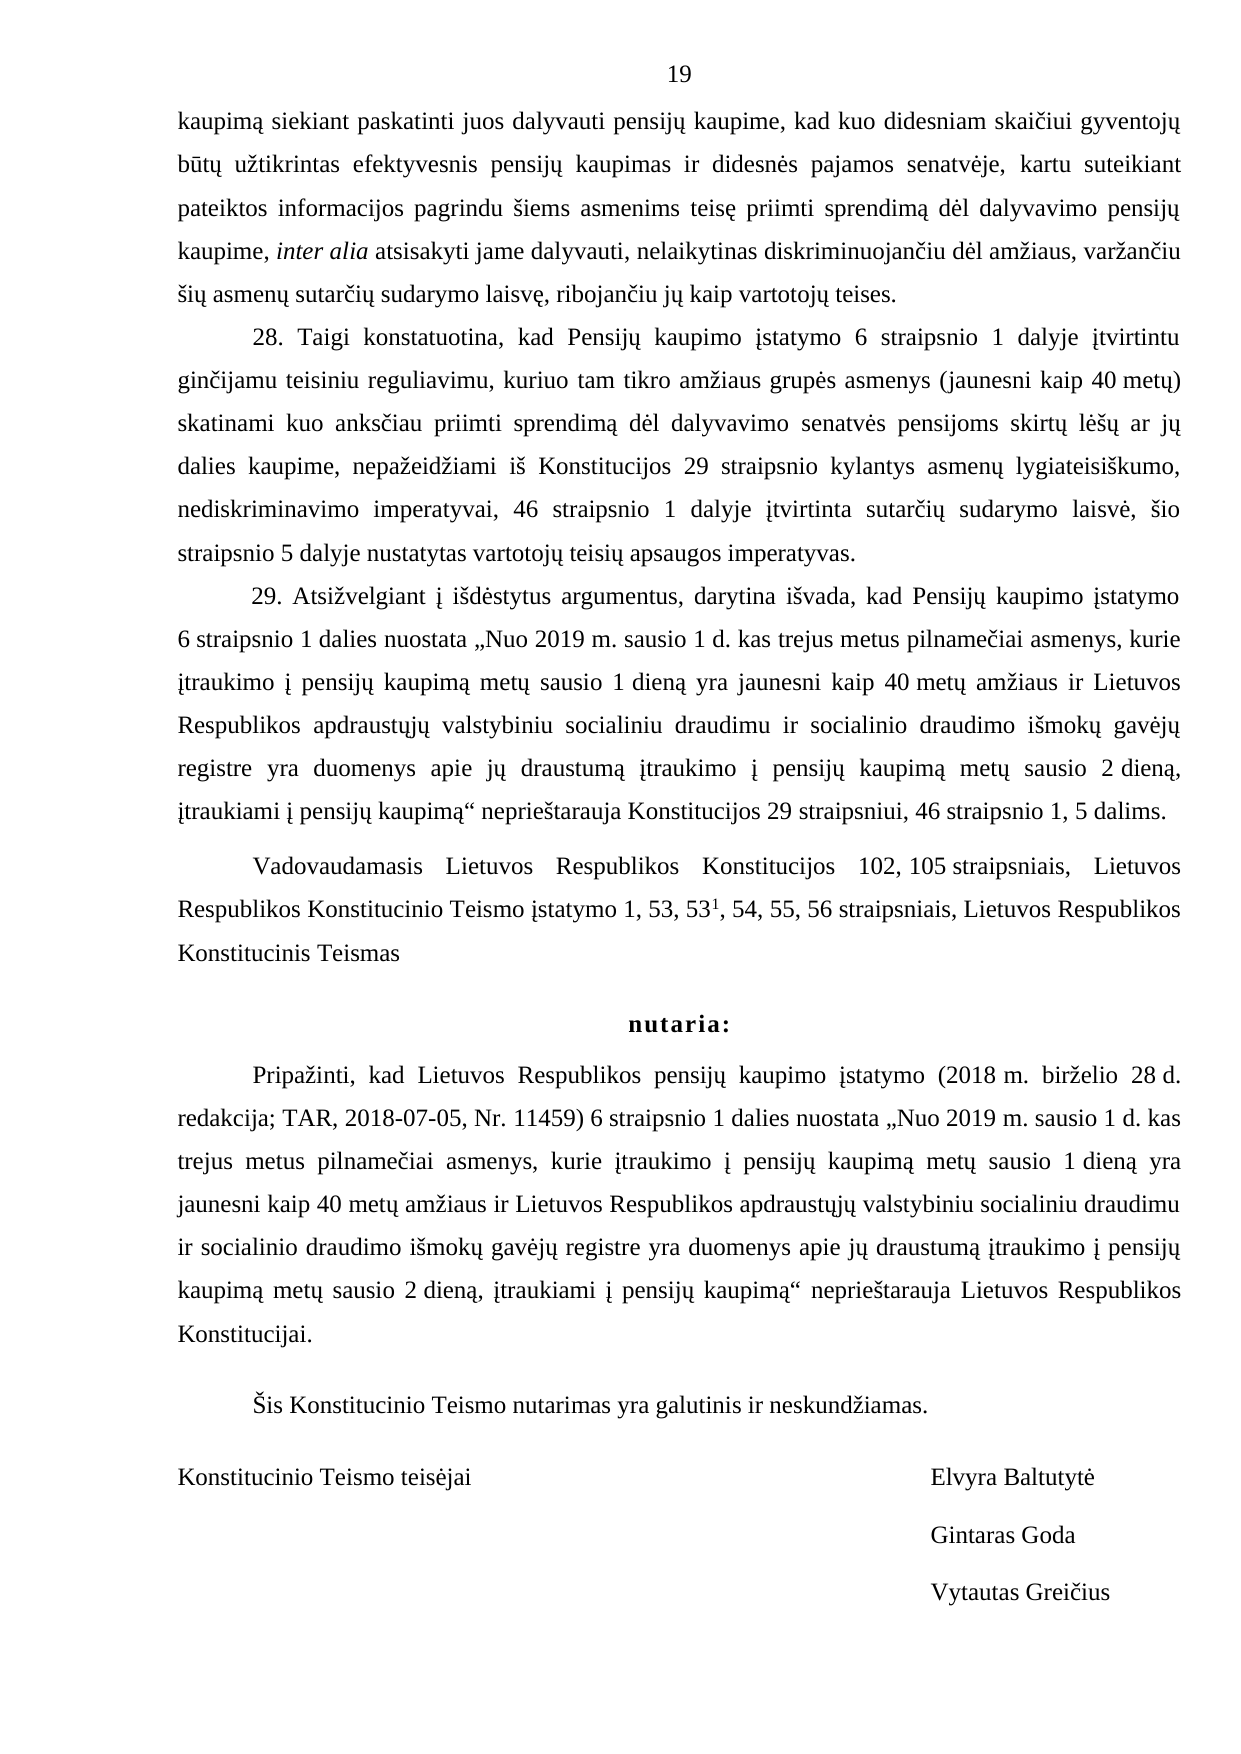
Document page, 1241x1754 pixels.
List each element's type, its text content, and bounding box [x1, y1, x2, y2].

text Gintaras Goda [177, 1520, 1181, 1549]
text Pripažinti, kad Lietuvos Respublikos pensijų kaupimo įstatymo (2018 m. birželio 28 d. redakcija; TAR, 2018-07-05, Nr. 11459) 6 straipsnio 1 dalies nuostata „Nuo 2019 m. sausio 1 d. kas trejus metus pilnamečiai asmenys, kurie įtraukimo į pensijų kaupimą metų sausio 1 dieną yra jaunesni kaip 40 metų amžiaus ir Lietuvos Respublikos apdraustųjų valstybiniu socialiniu draudimu ir socialinio draudimo išmokų gavėjų registre yra duomenys apie jų draustumą įtraukimo į pensijų kaupimą metų sausio 2 dieną, įtraukiami į pensijų kaupimą“ neprieštarauja Lietuvos Respublikos Konstitucijai. [177, 1060, 1181, 1347]
text 29. Atsižvelgiant į išdėstytus argumentus, darytina išvada, kad Pensijų kaupimo įstatymo 6 straipsnio 1 dalies nuostata „Nuo 2019 m. sausio 1 d. kas trejus metus pilnamečiai asmenys, kurie įtraukimo į pensijų kaupimą metų sausio 1 dieną yra jaunesni kaip 40 metų amžiaus ir Lietuvos Respublikos apdraustųjų valstybiniu socialiniu draudimu ir socialinio draudimo išmokų gavėjų registre yra duomenys apie jų draustumą įtraukimo į pensijų kaupimą metų sausio 2 dieną, įtraukiami į pensijų kaupimą“ neprieštarauja Konstitucijos 29 straipsniui, 46 straipsnio 1, 5 dalims. [177, 581, 1181, 825]
text Vadovaudamasis Lietuvos Respublikos Konstitucijos 102, 105 straipsniais, Lietuvos Respublikos Konstitucinio Teismo įstatymo 1, 53, 531, 54, 55, 56 straipsniais, Lietuvos Respublikos Konstitucinis Teismas [177, 851, 1181, 966]
text Šis Konstitucinio Teismo nutarimas yra galutinis ir neskundžiamas. [177, 1391, 1181, 1419]
text Konstitucinio Teismo teisėjai Elvyra Baltutytė [177, 1462, 1181, 1491]
text kaupimą siekiant paskatinti juos dalyvauti pensijų kaupime, kad kuo didesniam skaičiui gyventojų būtų užtikrintas efektyvesnis pensijų kaupimas ir didesnės pajamos senatvėje, kartu suteikiant pateiktos informacijos pagrindu šiems asmenims teisę priimti sprendimą dėl dalyvavimo pensijų kaupime, inter alia atsisakyti jame dalyvauti, nelaikytinas diskriminuojančiu dėl amžiaus, varžančiu šių asmenų sutarčių sudarymo laisvę, ribojančiu jų kaip vartotojų teises. [177, 106, 1181, 308]
text Vytautas Greičius [177, 1577, 1181, 1606]
text nutaria: [177, 1009, 1181, 1038]
text 28. Taigi konstatuotina, kad Pensijų kaupimo įstatymo 6 straipsnio 1 dalyje įtvirtintu ginčijamu teisiniu reguliavimu, kuriuo tam tikro amžiaus grupės asmenys (jaunesni kaip 40 metų) skatinami kuo anksčiau priimti sprendimą dėl dalyvavimo senatvės pensijoms skirtų lėšų ar jų dalies kaupime, nepažeidžiami iš Konstitucijos 29 straipsnio kylantys asmenų lygiateisiškumo, nediskriminavimo imperatyvai, 46 straipsnio 1 dalyje įtvirtinta sutarčių sudarymo laisvė, šio straipsnio 5 dalyje nustatytas vartotojų teisių apsaugos imperatyvas. [177, 322, 1181, 566]
